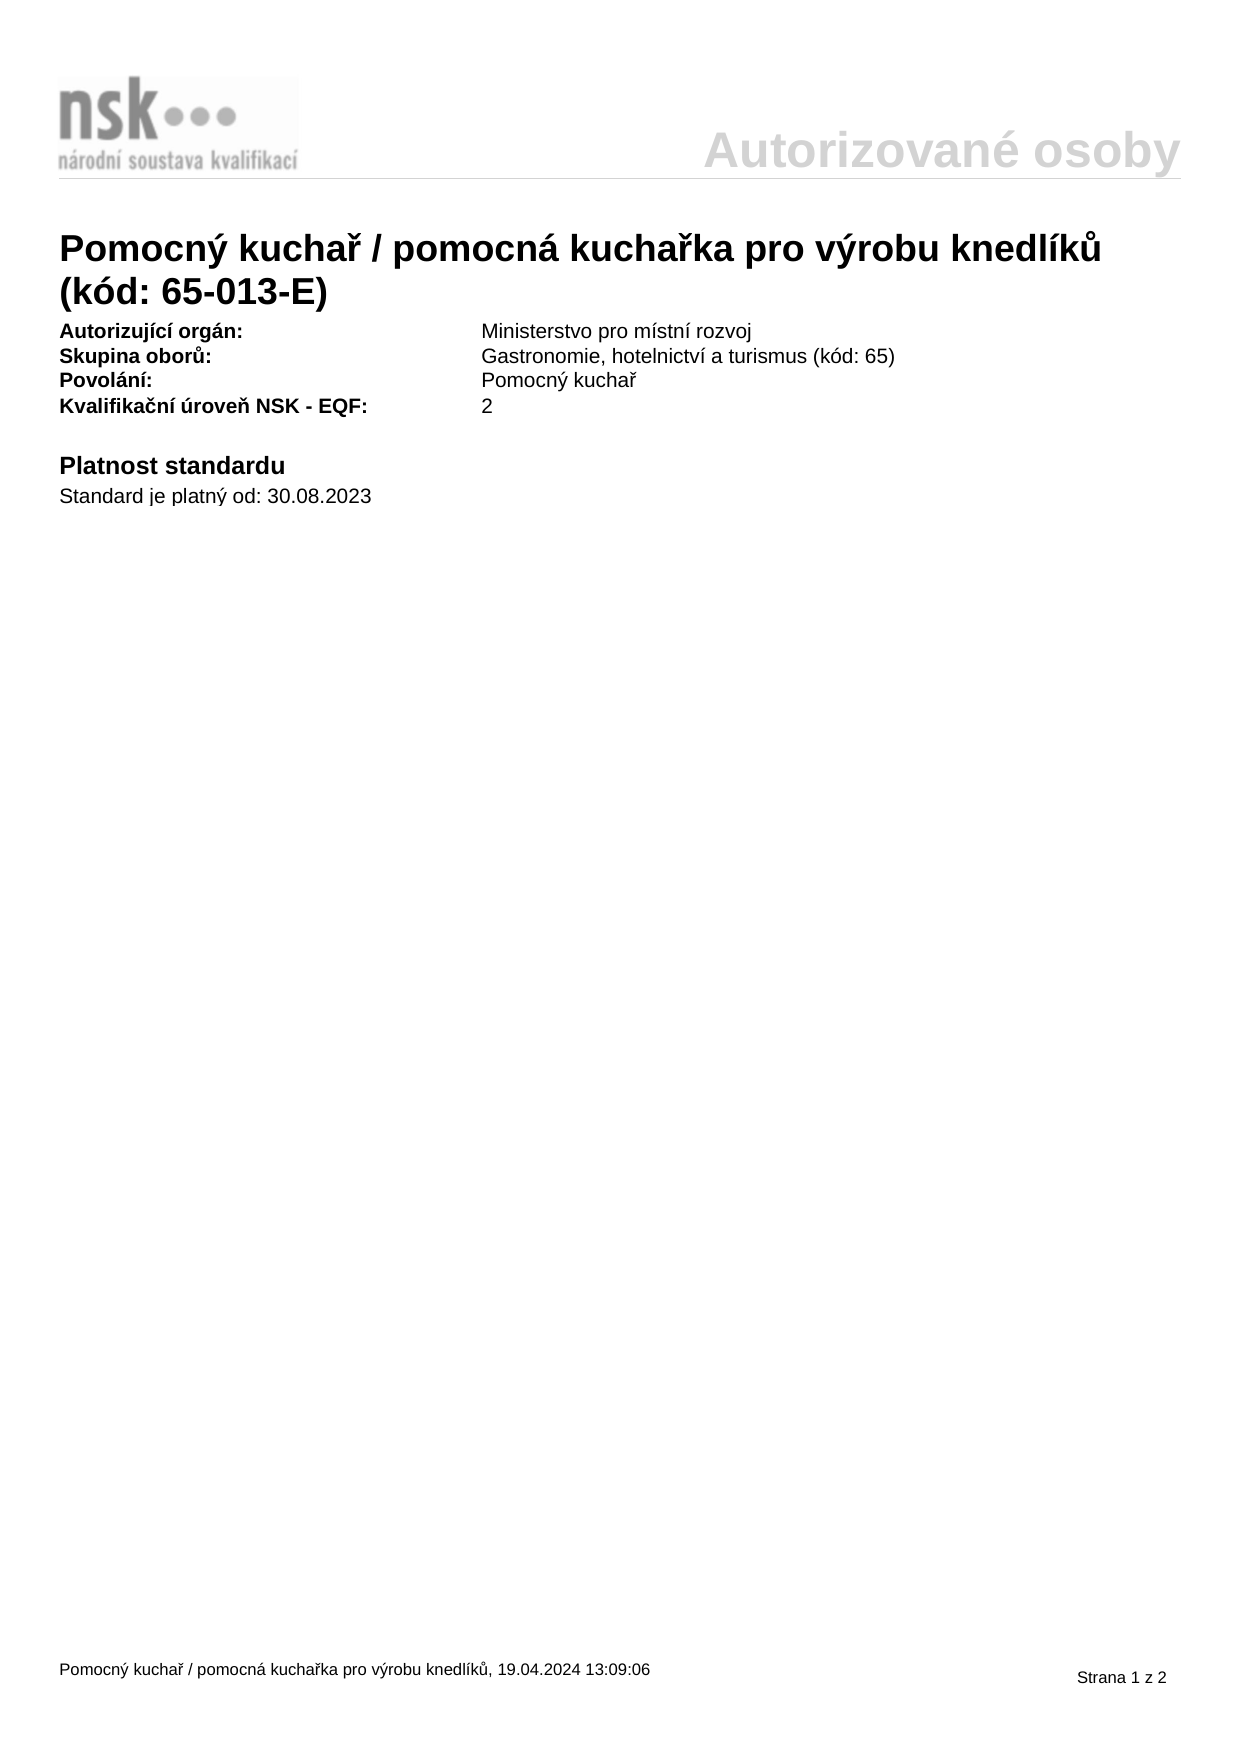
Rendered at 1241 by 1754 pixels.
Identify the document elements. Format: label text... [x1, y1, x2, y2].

table_cell [1167, 1106, 1181, 1383]
table_cell [481, 313, 617, 319]
table_cell [1167, 506, 1181, 806]
table_cell [860, 1106, 886, 1383]
table_cell [59, 313, 119, 319]
table_cell [626, 313, 860, 319]
table_cell [59, 806, 119, 1106]
table_cell [119, 1106, 481, 1383]
table_cell [860, 1384, 886, 1659]
table_cell [1167, 1384, 1181, 1659]
table_cell [59, 179, 1181, 196]
table_cell [481, 806, 617, 1106]
table_cell [626, 1384, 860, 1659]
picture [57, 59, 619, 172]
table_cell Standard je platný od: 30.08.2023 [59, 484, 1181, 506]
table_cell Strana 1 z 2 [860, 1660, 1167, 1696]
table_cell [860, 806, 886, 1106]
table_cell [618, 806, 626, 1106]
table_cell [886, 806, 1167, 1106]
table_cell [860, 196, 886, 224]
table_cell Pomocný kuchař / pomocná kuchařka pro výrobu knedlíků (kód: 65-013-E) [59, 224, 1181, 313]
table_cell [119, 1384, 481, 1659]
table_cell [626, 506, 860, 806]
table_cell [119, 806, 481, 1106]
table_cell [481, 172, 617, 178]
table_header Autorizované osoby [626, 59, 1181, 178]
table_cell [860, 506, 886, 806]
table_cell [1167, 313, 1181, 319]
table_cell [59, 1106, 119, 1383]
table_cell [618, 172, 626, 178]
table_header [619, 59, 626, 172]
table_cell [886, 418, 1167, 447]
table_cell Ministerstvo pro místní rozvoj [481, 319, 1181, 344]
table_cell [626, 418, 860, 447]
table_cell [119, 418, 481, 447]
table_cell Pomocný kuchař / pomocná kuchařka pro výrobu knedlíků, 19.04.2024 13:09:06 [59, 1660, 860, 1696]
table_cell Platnost standardu [59, 448, 1181, 483]
table_cell [618, 196, 626, 224]
table_cell [618, 1106, 626, 1383]
table_cell [1167, 418, 1181, 447]
table_cell [1167, 196, 1181, 224]
table_cell [119, 313, 481, 319]
table_cell [119, 172, 481, 178]
table_cell [860, 313, 886, 319]
table_cell Povolání: [59, 368, 481, 392]
table_cell [481, 1384, 617, 1659]
table_cell [1167, 806, 1181, 1106]
table_cell [59, 196, 119, 224]
table_cell [59, 506, 119, 806]
table_cell [626, 196, 860, 224]
table_cell [886, 1384, 1167, 1659]
table_cell [59, 172, 119, 178]
table_cell [618, 313, 626, 319]
table_cell Kvalifikační úroveň NSK - EQF: [59, 394, 481, 417]
table_cell Autorizující orgán: [59, 319, 481, 343]
table_cell [481, 506, 617, 806]
table_cell [618, 418, 626, 447]
table_cell [481, 196, 617, 224]
table_cell [59, 418, 119, 447]
table_cell Pomocný kuchař [481, 368, 1181, 393]
table_cell [626, 1106, 860, 1383]
table_cell [481, 1106, 617, 1383]
table_cell [860, 418, 886, 447]
table_cell [59, 1384, 119, 1659]
table_cell [1167, 1660, 1181, 1696]
table_cell [618, 506, 626, 806]
table_cell Skupina oborů: [59, 344, 481, 368]
table_cell [119, 506, 481, 806]
table_cell [886, 506, 1167, 806]
table_cell Gastronomie, hotelnictví a turismus (kód: 65) [481, 344, 1181, 368]
table_cell [886, 196, 1167, 224]
table_cell [886, 1106, 1167, 1383]
table_cell [626, 806, 860, 1106]
table_cell [618, 1384, 626, 1659]
table_cell 2 [481, 394, 1181, 417]
table_cell [481, 418, 617, 447]
table_cell [886, 313, 1167, 319]
table_cell [119, 196, 481, 224]
